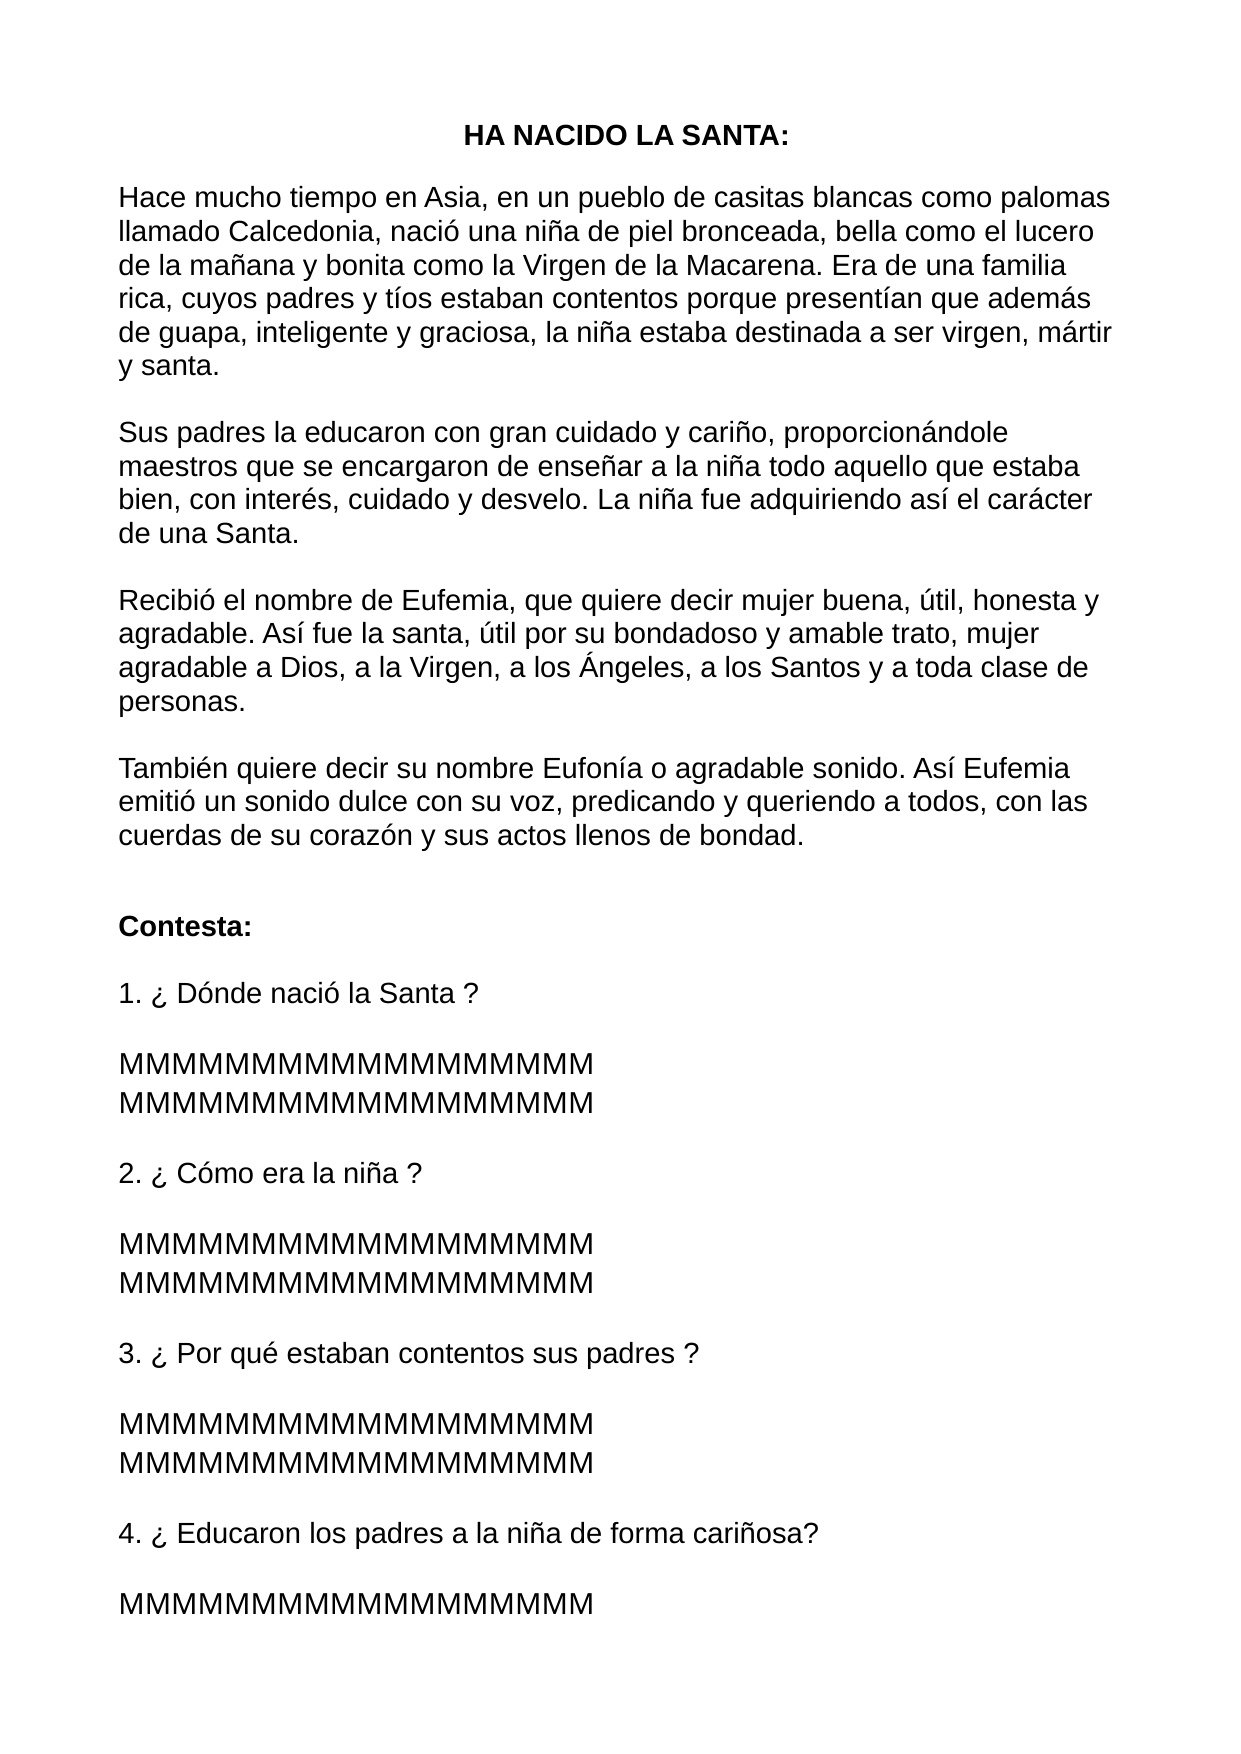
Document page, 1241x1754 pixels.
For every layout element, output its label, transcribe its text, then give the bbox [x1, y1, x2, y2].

text MMMMMMMMMMMMMMMMMM [118, 1223, 1122, 1263]
text 4. ¿ Educaron los padres a la niña de forma cariñosa? [118, 1516, 1122, 1549]
text MMMMMMMMMMMMMMMMMM [118, 1043, 1122, 1083]
text HA NACIDO LA SANTA: [118, 118, 1122, 152]
text Contesta: [118, 909, 1122, 942]
text Hace mucho tiempo en Asia, en un pueblo de casitas blancas como palomas llamado Calcedonia, nació una niña de piel bronceada, bella como el lucero de la mañana y bonita como la Virgen de la Macarena. Era de una familia rica, cuyos padres y tíos estaban contentos porque presentían que además de guapa, inteligente y graciosa, la niña estaba destinada a ser virgen, mártir y santa. [118, 180, 1122, 382]
text MMMMMMMMMMMMMMMMMM [118, 1263, 1122, 1302]
text 1. ¿ Dónde nació la Santa ? [118, 976, 1122, 1009]
text Sus padres la educaron con gran cuidado y cariño, proporcionándole maestros que se encargaron de enseñar a la niña todo aquello que estaba bien, con interés, cuidado y desvelo. La niña fue adquiriendo así el carácter de una Santa. [118, 415, 1122, 549]
text MMMMMMMMMMMMMMMMMM [118, 1583, 1122, 1623]
text MMMMMMMMMMMMMMMMMM [118, 1083, 1122, 1122]
text 3. ¿ Por qué estaban contentos sus padres ? [118, 1336, 1122, 1369]
text 2. ¿ Cómo era la niña ? [118, 1156, 1122, 1189]
text También quiere decir su nombre Eufonía o agradable sonido. Así Eufemia emitió un sonido dulce con su voz, predicando y queriendo a todos, con las cuerdas de su corazón y sus actos llenos de bondad. [118, 751, 1122, 851]
text Recibió el nombre de Eufemia, que quiere decir mujer buena, útil, honesta y agradable. Así fue la santa, útil por su bondadoso y amable trato, mujer agradable a Dios, a la Virgen, a los Ángeles, a los Santos y a toda clase de personas. [118, 583, 1122, 717]
text MMMMMMMMMMMMMMMMMM [118, 1403, 1122, 1443]
text MMMMMMMMMMMMMMMMMM [118, 1443, 1122, 1482]
